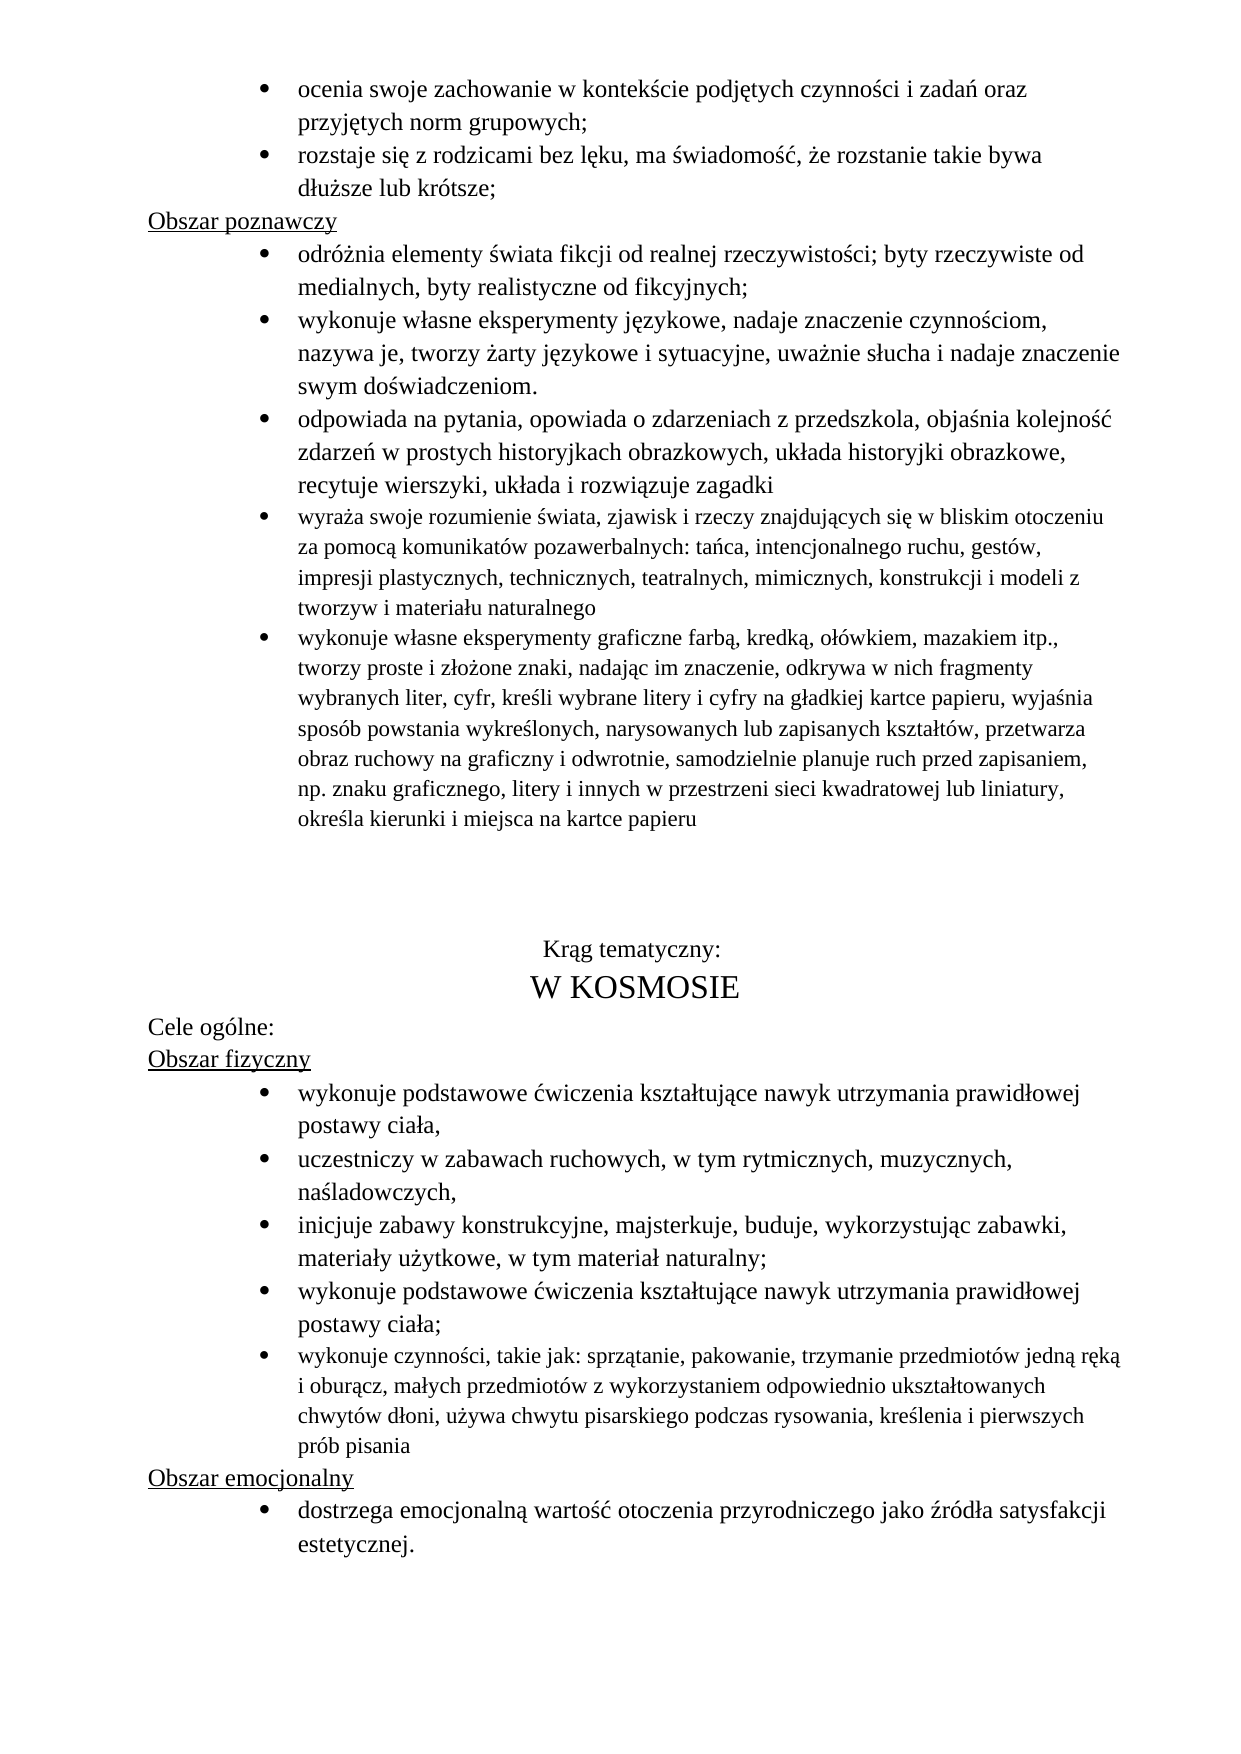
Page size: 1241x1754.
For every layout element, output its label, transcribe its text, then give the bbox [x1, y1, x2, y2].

text Obszar emocjonalny [148, 1463, 1122, 1491]
list wykonuje własne eksperymenty graficzne farbą, kredką, ołówkiem, mazakiem itp., tworzy proste i złożone znaki, nadając im znaczenie, odkrywa w nich fragmenty wybranych liter, cyfr, kreśli wybrane litery i cyfry na gładkiej kartce papieru, wyjaśnia sposób powstania wykreślonych, narysowanych lub zapisanych kształtów, przetwarza obraz ruchowy na graficzny i odwrotnie, samodzielnie planuje ruch przed zapisaniem, np. znaku graficznego, litery i innych w przestrzeni sieci kwadratowej lub liniatury, określa kierunki i miejsca na kartce papieru [260, 624, 1122, 832]
text Cele ogólne: [148, 1012, 1122, 1040]
text Krąg tematyczny: [148, 934, 1122, 963]
text W KOSMOSIE [148, 967, 1122, 1006]
list wykonuje podstawowe ćwiczenia kształtujące nawyk utrzymania prawidłowej postawy ciała; [260, 1276, 1122, 1337]
list wyraża swoje rozumienie świata, zjawisk i rzeczy znajdujących się w bliskim otoczeniu za pomocą komunikatów pozawerbalnych: tańca, intencjonalnego ruchu, gestów, impresji plastycznych, technicznych, teatralnych, mimicznych, konstrukcji i modeli z tworzyw i materiału naturalnego [260, 503, 1122, 620]
list rozstaje się z rodzicami bez lęku, ma świadomość, że rozstanie takie bywa dłuższe lub krótsze; [260, 140, 1122, 202]
text Obszar poznawczy [148, 206, 1122, 235]
list wykonuje własne eksperymenty językowe, nadaje znaczenie czynnościom, nazywa je, tworzy żarty językowe i sytuacyjne, uważnie słucha i nadaje znaczenie swym doświadczeniom. [260, 305, 1122, 400]
list uczestniczy w zabawach ruchowych, w tym rytmicznych, muzycznych, naśladowczych, [260, 1144, 1122, 1205]
list odpowiada na pytania, opowiada o zdarzeniach z przedszkola, objaśnia kolejność zdarzeń w prostych historyjkach obrazkowych, układa historyjki obrazkowe, recytuje wierszyki, układa i rozwiązuje zagadki [260, 404, 1122, 499]
list dostrzega emocjonalną wartość otoczenia przyrodniczego jako źródła satysfakcji estetycznej. [260, 1496, 1122, 1557]
list wykonuje czynności, takie jak: sprzątanie, pakowanie, trzymanie przedmiotów jedną ręką i oburącz, małych przedmiotów z wykorzystaniem odpowiednio ukształtowanych chwytów dłoni, używa chwytu pisarskiego podczas rysowania, kreślenia i pierwszych prób pisania [260, 1342, 1122, 1459]
list inicjuje zabawy konstrukcyjne, majsterkuje, buduje, wykorzystując zabawki, materiały użytkowe, w tym materiał naturalny; [260, 1210, 1122, 1271]
list ocenia swoje zachowanie w kontekście podjętych czynności i zadań oraz przyjętych norm grupowych; [260, 74, 1122, 136]
text Obszar fizyczny [148, 1044, 1122, 1073]
list odróżnia elementy świata fikcji od realnej rzeczywistości; byty rzeczywiste od medialnych, byty realistyczne od fikcyjnych; [260, 239, 1122, 301]
list wykonuje podstawowe ćwiczenia kształtujące nawyk utrzymania prawidłowej postawy ciała, [260, 1078, 1122, 1139]
